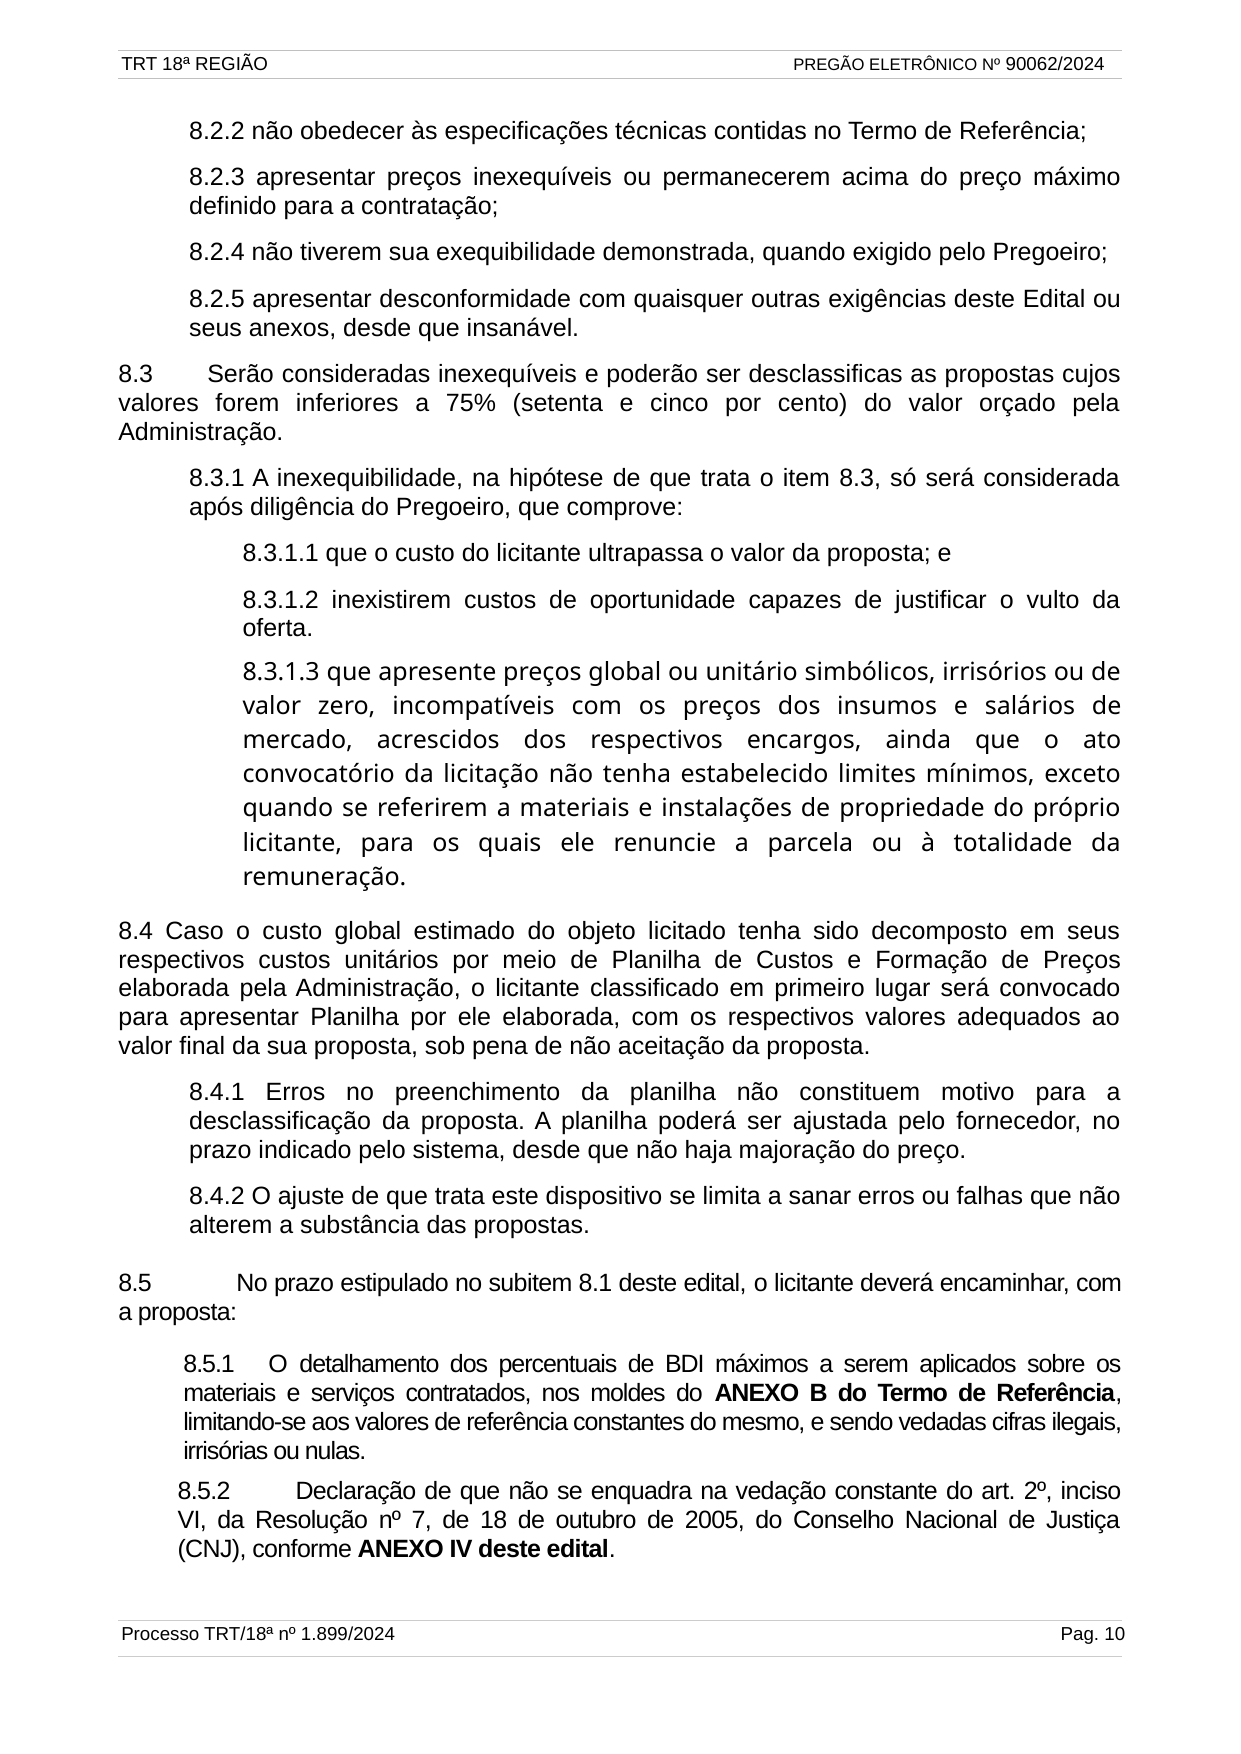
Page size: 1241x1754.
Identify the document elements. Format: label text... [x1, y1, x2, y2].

text 8.2.2 não obedecer às especificações técnicas contidas no Termo de Referência; [189, 116, 1122, 144]
text 8.3.1.2 inexistirem custos de oportunidade capazes de justificar o vulto da oferta. [242, 584, 1122, 642]
text 8.2.4 não tiverem sua exequibilidade demonstrada, quando exigido pelo Pregoeiro; [189, 237, 1122, 266]
text 8.2.3 apresentar preços inexequíveis ou permanecerem acima do preço máximo definido para a contratação; [189, 162, 1122, 219]
text 8.4.2 O ajuste de que trata este dispositivo se limita a sanar erros ou falhas que não alterem a substância das propostas. [189, 1181, 1122, 1239]
text 8.3.1.1 que o custo do licitante ultrapassa o valor da proposta; e [242, 538, 1122, 567]
text 8.4.1 Erros no preenchimento da planilha não constituem motivo para a desclassificação da proposta. A planilha poderá ser ajustada pelo fornecedor, no prazo indicado pelo sistema, desde que não haja majoração do preço. [189, 1077, 1122, 1164]
text 8.3 Serão consideradas inexequíveis e poderão ser desclassificas as propostas cujos valores forem inferiores a 75% (setenta e cinco por cento) do valor orçado pela Administração. [118, 359, 1122, 445]
text 8.5 No prazo estipulado no subitem 8.1 deste edital, o licitante deverá encaminhar, com a proposta: [118, 1268, 1122, 1326]
text 8.5.2 Declaração de que não se enquadra na vedação constante do art. 2º, inciso VI, da Resolução nº 7, de 18 de outubro de 2005, do Conselho Nacional de Justiça (CNJ), conforme ANEXO IV deste edital. [177, 1476, 1122, 1562]
text 8.4 Caso o custo global estimado do objeto licitado tenha sido decomposto em seus respectivos custos unitários por meio de Planilha de Custos e Formação de Preços elaborada pela Administração, o licitante classificado em primeiro lugar será convocado para apresentar Planilha por ele elaborada, com os respectivos valores adequados ao valor final da sua proposta, sob pena de não aceitação da proposta. [118, 916, 1122, 1060]
text 8.3.1.3 que apresente preços global ou unitário simbólicos, irrisórios ou de valor zero, incompatíveis com os preços dos insumos e salários de mercado, acrescidos dos respectivos encargos, ainda que o ato convocatório da licitação não tenha estabelecido limites mínimos, exceto quando se referirem a materiais e instalações de propriedade do próprio licitante, para os quais ele renuncie a parcela ou à totalidade da remuneração. [242, 654, 1122, 892]
text 8.3.1 A inexequibilidade, na hipótese de que trata o item 8.3, só será considerada após diligência do Pregoeiro, que comprove: [189, 463, 1122, 520]
text 8.2.5 apresentar desconformidade com quaisquer outras exigências deste Edital ou seus anexos, desde que insanável. [189, 284, 1122, 341]
text 8.5.1 O detalhamento dos percentuais de BDI máximos a serem aplicados sobre os materiais e serviços contratados, nos moldes do ANEXO B do Termo de Referência, limitando-se aos valores de referência constantes do mesmo, e sendo vedadas cifras ilegais, irrisórias ou nulas. [183, 1349, 1122, 1464]
